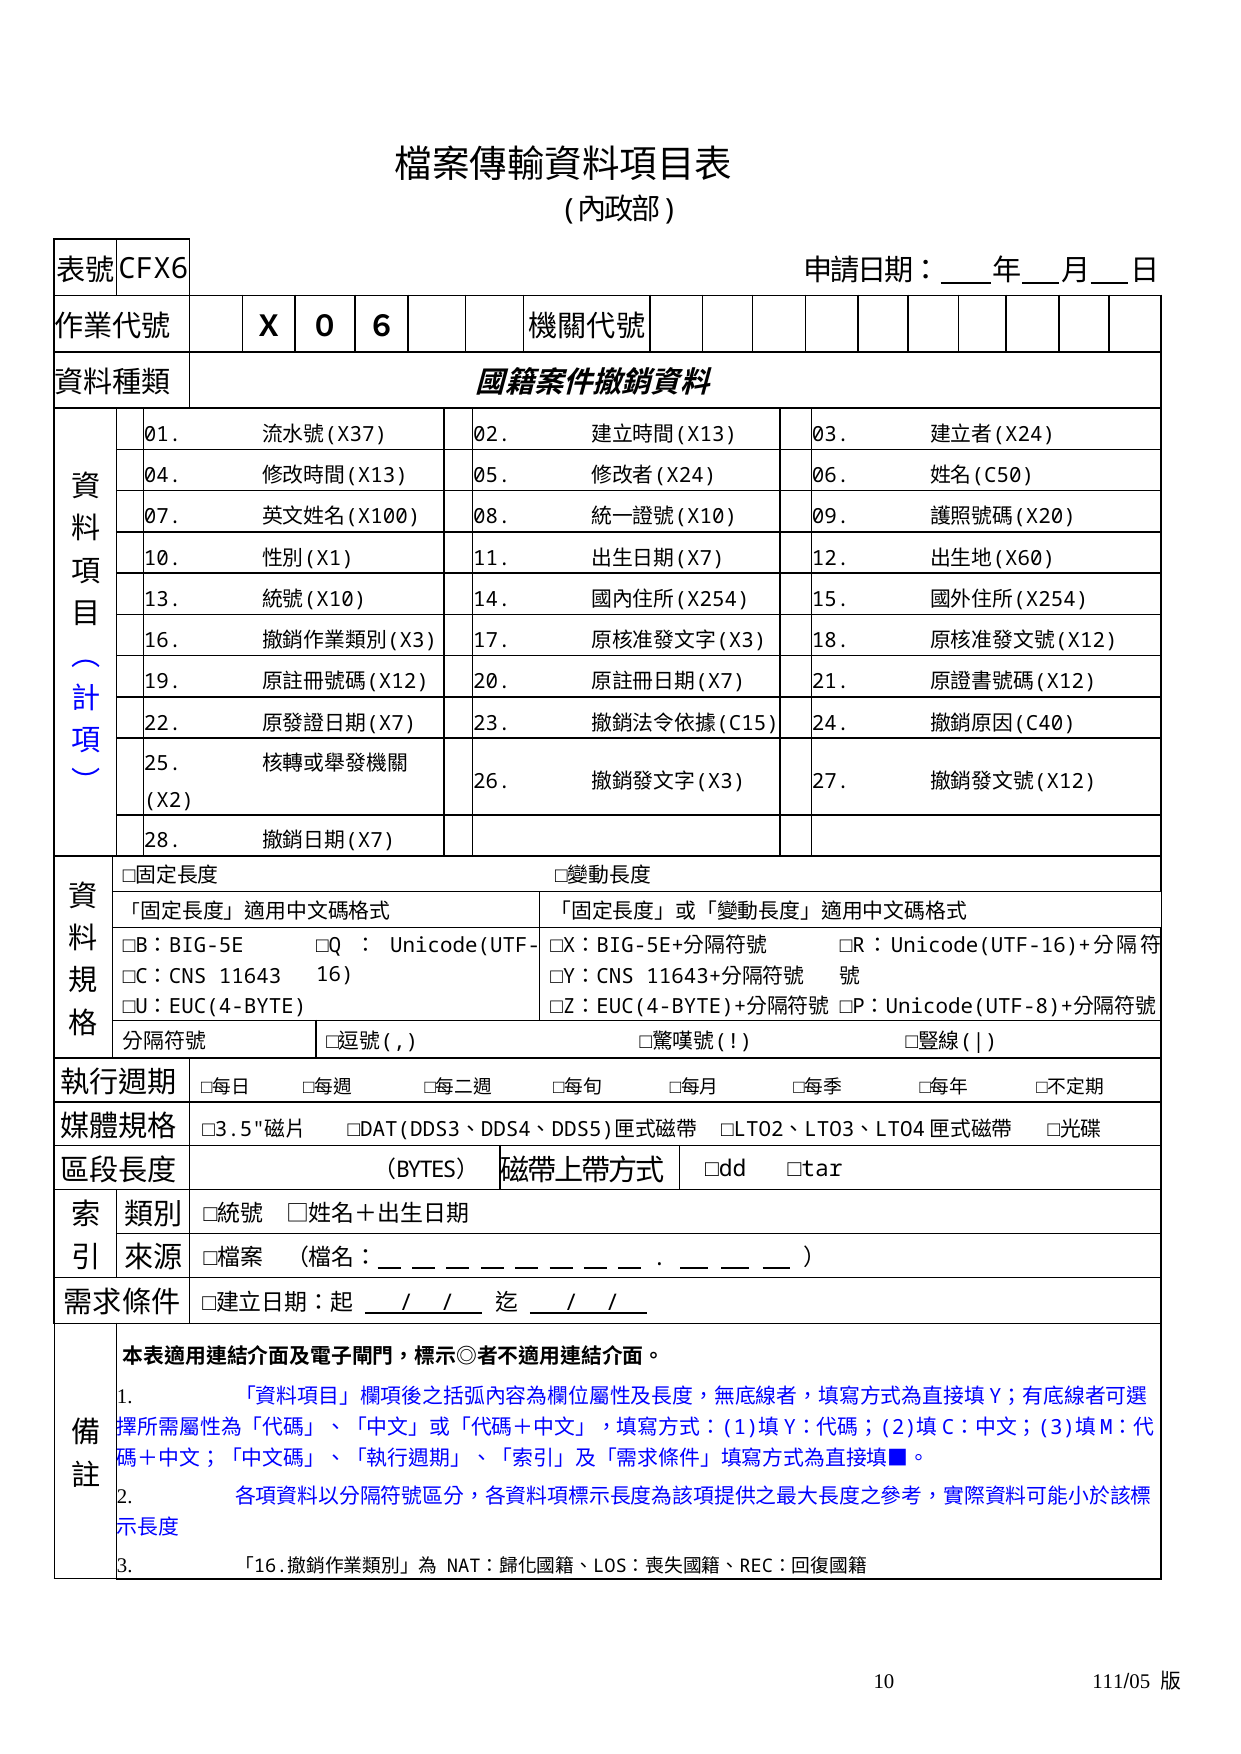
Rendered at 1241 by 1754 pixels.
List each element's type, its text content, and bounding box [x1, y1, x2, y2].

table_cell 統一證號(X10) [473, 491, 779, 531]
table_cell 原證書號碼(X12) [812, 656, 1160, 696]
table_cell [781, 533, 811, 572]
table_cell [466, 296, 523, 351]
table_cell [781, 816, 811, 855]
table_cell [753, 296, 805, 351]
table_cell [703, 296, 752, 351]
table_cell 性別(X1) [144, 533, 443, 572]
table_cell [1007, 296, 1058, 351]
table_header CFX6 [117, 240, 189, 294]
table_cell 資料規格 [55, 857, 112, 1057]
table_cell 修改者(X24) [473, 450, 779, 490]
table_header 檔案傳輸資料項目表 [220, 122, 907, 180]
table_cell 執行週期 [55, 1059, 189, 1101]
table_cell 護照號碼(X20) [812, 491, 1160, 531]
table_cell [445, 533, 472, 572]
table_cell [806, 296, 857, 351]
table_cell [117, 656, 143, 696]
table_cell 撤銷作業類別(X3) [144, 615, 443, 655]
table_cell □統號 □姓名＋出生日期 [190, 1190, 1160, 1232]
table_cell 索引 [55, 1190, 116, 1276]
table_cell 分隔符號 [113, 1021, 315, 1057]
table_cell 本表適用連結介面及電子閘門，標示◎者不適用連結介面。 「資料項目」欄項後之括弧內容為欄位屬性及長度，無底線者，填寫方式為直接填Y；有底線者可選擇所需屬性為「代碼」、「中文」或「代碼＋中文」，填寫方式：(1)填Y：代碼；(2)填C：中文；(3)填M：代碼＋中文；「中文碼」、「執行週期」、「索引」及「需求條件」填寫方式為直接填■。 各項資料以分隔符號區分，各資料項標示長度為該項提供之最大長度之參考，實際資料可能小於該標示長度 「16.撤銷作業類別」為 NAT：歸化國籍、LOS：喪失國籍、REC：回復國籍 [117, 1324, 1160, 1578]
table_cell □固定長度 [113, 857, 544, 891]
table_cell [909, 296, 958, 351]
table_cell （BYTES） [190, 1146, 499, 1189]
table_cell 國外住所(X254) [812, 574, 1160, 613]
table_cell [117, 615, 143, 655]
table_cell 撤銷法令依據(C15) [473, 698, 779, 737]
table_cell 磁帶上帶方式 [501, 1146, 679, 1189]
table_cell 「固定長度」或「變動長度」適用中文碼格式 [540, 892, 1161, 927]
table_cell 統號(X10) [144, 574, 443, 613]
table_cell 英文姓名(X100) [144, 491, 443, 531]
table_cell [117, 491, 143, 531]
table_cell □變動長度 [545, 857, 1160, 891]
table_cell [1060, 296, 1108, 351]
table_cell □逗號(,) [317, 1021, 629, 1057]
table_cell 原核准發文號(X12) [812, 615, 1160, 655]
table_cell □豎線(|) [895, 1021, 1160, 1057]
table_cell □每季 [793, 1059, 919, 1101]
table_cell [445, 574, 472, 613]
table_cell [781, 615, 811, 655]
text (內政部) [59, 192, 1181, 226]
table_cell 類別 [117, 1190, 189, 1232]
table_cell 核轉或舉發機關 (X2) [144, 739, 443, 814]
table_cell [117, 816, 143, 855]
table_cell 原發證日期(X7) [144, 698, 443, 737]
table_cell □dd □tar [680, 1146, 1160, 1189]
table_cell [781, 574, 811, 613]
table_cell [651, 296, 702, 351]
table_cell [409, 296, 465, 351]
table_cell [959, 296, 1005, 351]
table_cell [445, 698, 472, 737]
table_cell [445, 450, 472, 490]
table_cell 撤銷日期(X7) [144, 816, 443, 855]
table_cell 需求條件 [55, 1278, 189, 1323]
table_header 表號 [55, 240, 116, 294]
table_cell 來源 [117, 1234, 189, 1276]
table_cell 「固定長度」適用中文碼格式 [113, 892, 539, 927]
table_cell ０ [296, 296, 354, 351]
table_cell [190, 296, 242, 351]
table_header 申請日期： 年 月 日 [190, 238, 1161, 294]
table_cell □每年 [919, 1059, 1036, 1101]
table_cell [117, 533, 143, 572]
table_cell 撤銷發文號(X12) [812, 739, 1160, 814]
table_cell 出生地(X60) [812, 533, 1160, 572]
table_cell 撤銷發文字(X3) [473, 739, 779, 814]
table_cell □LTO2、LTO3、LTO4匣式磁帶 [721, 1103, 1047, 1145]
table_cell ６ [356, 296, 407, 351]
table_cell □B：BIG-5E □C：CNS 11643 □U：EUC(4-BYTE) [113, 928, 316, 1019]
table_cell □光碟 [1047, 1103, 1160, 1145]
table_cell 原註冊日期(X7) [473, 656, 779, 696]
table_cell 機關代號 [524, 296, 649, 351]
table_cell [117, 450, 143, 490]
table_cell [117, 409, 143, 448]
table_cell 建立時間(X13) [473, 409, 779, 448]
table_cell [445, 409, 472, 448]
table_cell [1066, 1278, 1160, 1323]
table_cell 建立者(X24) [812, 409, 1160, 448]
table_cell □每月 [670, 1059, 793, 1101]
table_cell [117, 574, 143, 613]
table_cell [859, 296, 907, 351]
table_cell [117, 739, 143, 814]
table_cell [445, 491, 472, 531]
table_cell 國內住所(X254) [473, 574, 779, 613]
table_cell □建立日期：起 / / 迄 / / [190, 1278, 1066, 1323]
table_cell 修改時間(X13) [144, 450, 443, 490]
table_cell □3.5"磁片 [190, 1103, 347, 1145]
table_cell 姓名(C50) [812, 450, 1160, 490]
table_cell □檔案 （檔名： . ） [190, 1234, 1160, 1276]
table_cell [117, 698, 143, 737]
table_cell □Q：Unicode(UTF-16) [316, 928, 539, 1019]
table_cell [781, 739, 811, 814]
table_cell [1110, 296, 1160, 351]
table_cell [812, 816, 1160, 855]
table_cell 流水號(X37) [144, 409, 443, 448]
table_cell 原註冊號碼(X12) [144, 656, 443, 696]
table_cell 媒體規格 [55, 1103, 189, 1145]
table_cell [445, 656, 472, 696]
table_cell [473, 816, 779, 855]
table_cell [445, 739, 472, 814]
table_cell □DAT(DDS3、DDS4、DDS5)匣式磁帶 [347, 1103, 721, 1145]
table_cell 區段長度 [55, 1146, 189, 1189]
table_cell Ｘ [243, 296, 294, 351]
table_cell 原核准發文字(X3) [473, 615, 779, 655]
table_cell □驚嘆號(!) [629, 1021, 895, 1057]
table_cell □不定期 [1036, 1059, 1160, 1101]
table_cell 資料項目︵計 項︶ [55, 409, 116, 855]
table_cell □R：Unicode(UTF-16)+分隔符號 □P：Unicode(UTF-8)+分隔符號 [840, 928, 1160, 1019]
table_cell □每日 [190, 1059, 303, 1101]
table_cell 出生日期(X7) [473, 533, 779, 572]
table_cell [781, 450, 811, 490]
table_cell 資料種類 [55, 353, 189, 407]
table_cell 作業代號 [55, 296, 189, 351]
table_cell □每二週 [424, 1059, 553, 1101]
table_cell 撤銷原因(C40) [812, 698, 1160, 737]
table_cell [781, 491, 811, 531]
table_cell [445, 816, 472, 855]
table_cell [781, 656, 811, 696]
table_cell □每旬 [553, 1059, 669, 1101]
table_cell [781, 698, 811, 737]
table_cell □每週 [303, 1059, 424, 1101]
table_cell [445, 615, 472, 655]
table_cell □X：BIG-5E+分隔符號 □Y：CNS 11643+分隔符號 □Z：EUC(4-BYTE)+分隔符號 [540, 928, 839, 1019]
table_cell 國籍案件撤銷資料 [190, 353, 1160, 407]
table_cell 備註 [55, 1324, 116, 1578]
table_cell [781, 409, 811, 448]
